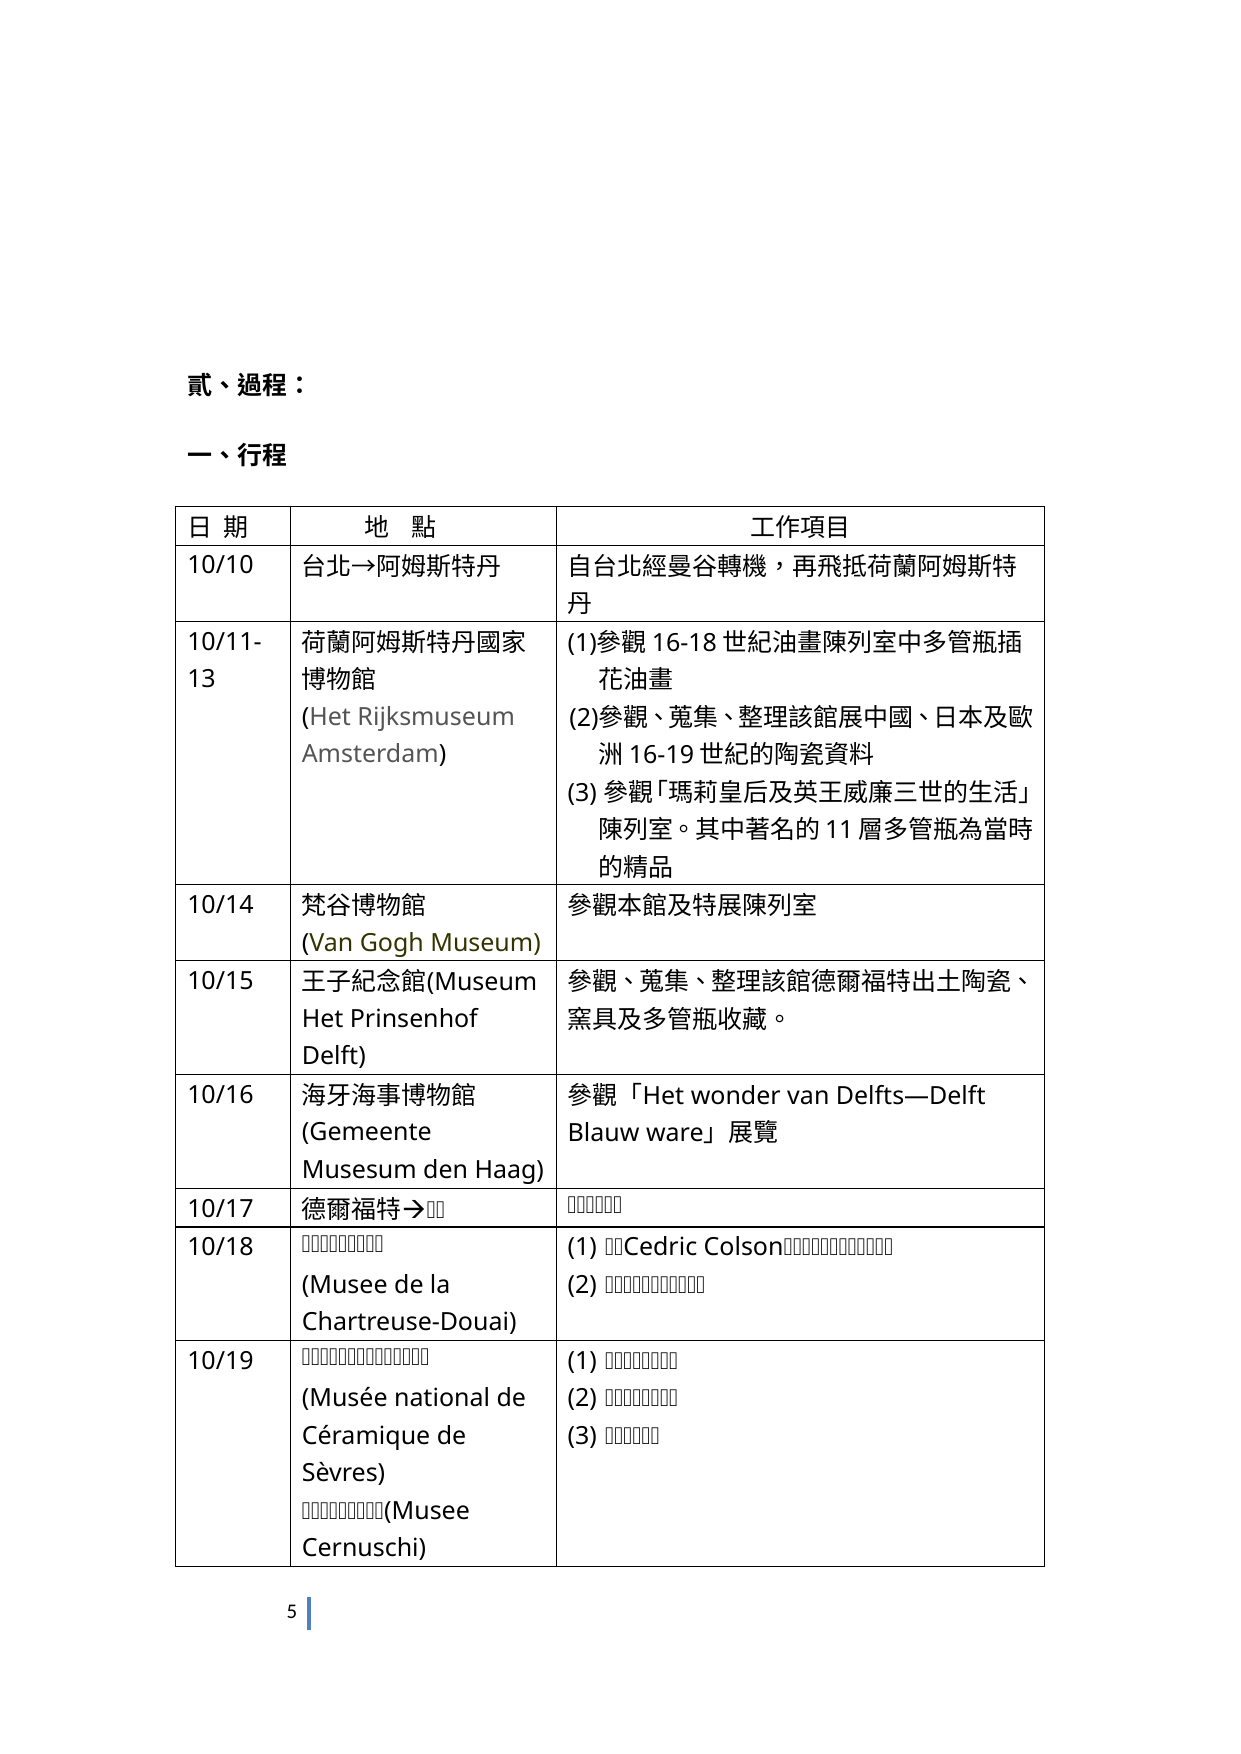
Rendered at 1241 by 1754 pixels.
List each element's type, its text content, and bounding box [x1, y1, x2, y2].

table_cell 參觀「Het wonder van Delfts—Delft Blauw ware」展覽 [557, 1075, 1044, 1188]
table_header 日 期 [176, 507, 290, 544]
table_cell 梵谷博物館 (Van Gogh Museum) [291, 885, 556, 960]
table_cell 參觀、蒐集、整理該館德爾福特出土陶瓷、窯具及多管瓶收藏。 [557, 961, 1044, 1074]
table_cell 10/10 [176, 546, 290, 621]
table_cell 德爾福特巴黎 [291, 1189, 556, 1226]
table_cell 荷蘭阿姆斯特丹國家博物館 (Het Rijksmuseum Amsterdam) [291, 622, 556, 884]
table_cell 賽福爾宮：法國國立陶瓷博物館 (Musée national de Céramique de Sèvres) 巴黎賽努斯基博物館(Musee Cernuschi) [291, 1341, 556, 1566]
text 貳、過程： [187, 365, 1053, 402]
table_cell 拜訪Cedric Colson先生，前往庫房提件參觀。 相關史料文件拍攝、影印 [557, 1228, 1044, 1340]
table_header 工作項目 [557, 507, 1044, 544]
text 一、行程 [187, 436, 1053, 472]
table_cell 10/19 [176, 1341, 290, 1566]
table_cell 參觀東亞陶瓷收藏 參觀西亞地區陶瓷 歐洲地區陶瓷 [557, 1341, 1044, 1566]
table_header 地 點 [291, 507, 556, 544]
table_cell 王子紀念館(Museum Het Prinsenhof Delft) [291, 961, 556, 1074]
table_cell 前往巴黎途中 [557, 1189, 1044, 1226]
table_cell 10/18 [176, 1228, 290, 1340]
table_cell (1)參觀16-18世紀油畫陳列室中多管瓶插花油畫 (2)參觀、蒐集、整理該館展中國、日本及歐洲16-19世紀的陶瓷資料 (3) 參觀「瑪莉皇后及英王威廉三世的生活」陳列室。其中著名的11層多管瓶為當時的精品 [557, 622, 1044, 884]
table_cell 10/17 [176, 1189, 290, 1226]
table_cell 法國杜埃現代美術館 (Musee de la Chartreuse-Douai) [291, 1228, 556, 1340]
table_cell 台北→阿姆斯特丹 [291, 546, 556, 621]
table_cell 參觀本館及特展陳列室 [557, 885, 1044, 960]
table_cell 10/15 [176, 961, 290, 1074]
table_cell 自台北經曼谷轉機，再飛抵荷蘭阿姆斯特丹 [557, 546, 1044, 621]
table_cell 10/16 [176, 1075, 290, 1188]
table_cell 海牙海事博物館 (Gemeente Musesum den Haag) [291, 1075, 556, 1188]
table_cell 10/11-13 [176, 622, 290, 884]
table_cell 10/14 [176, 885, 290, 960]
